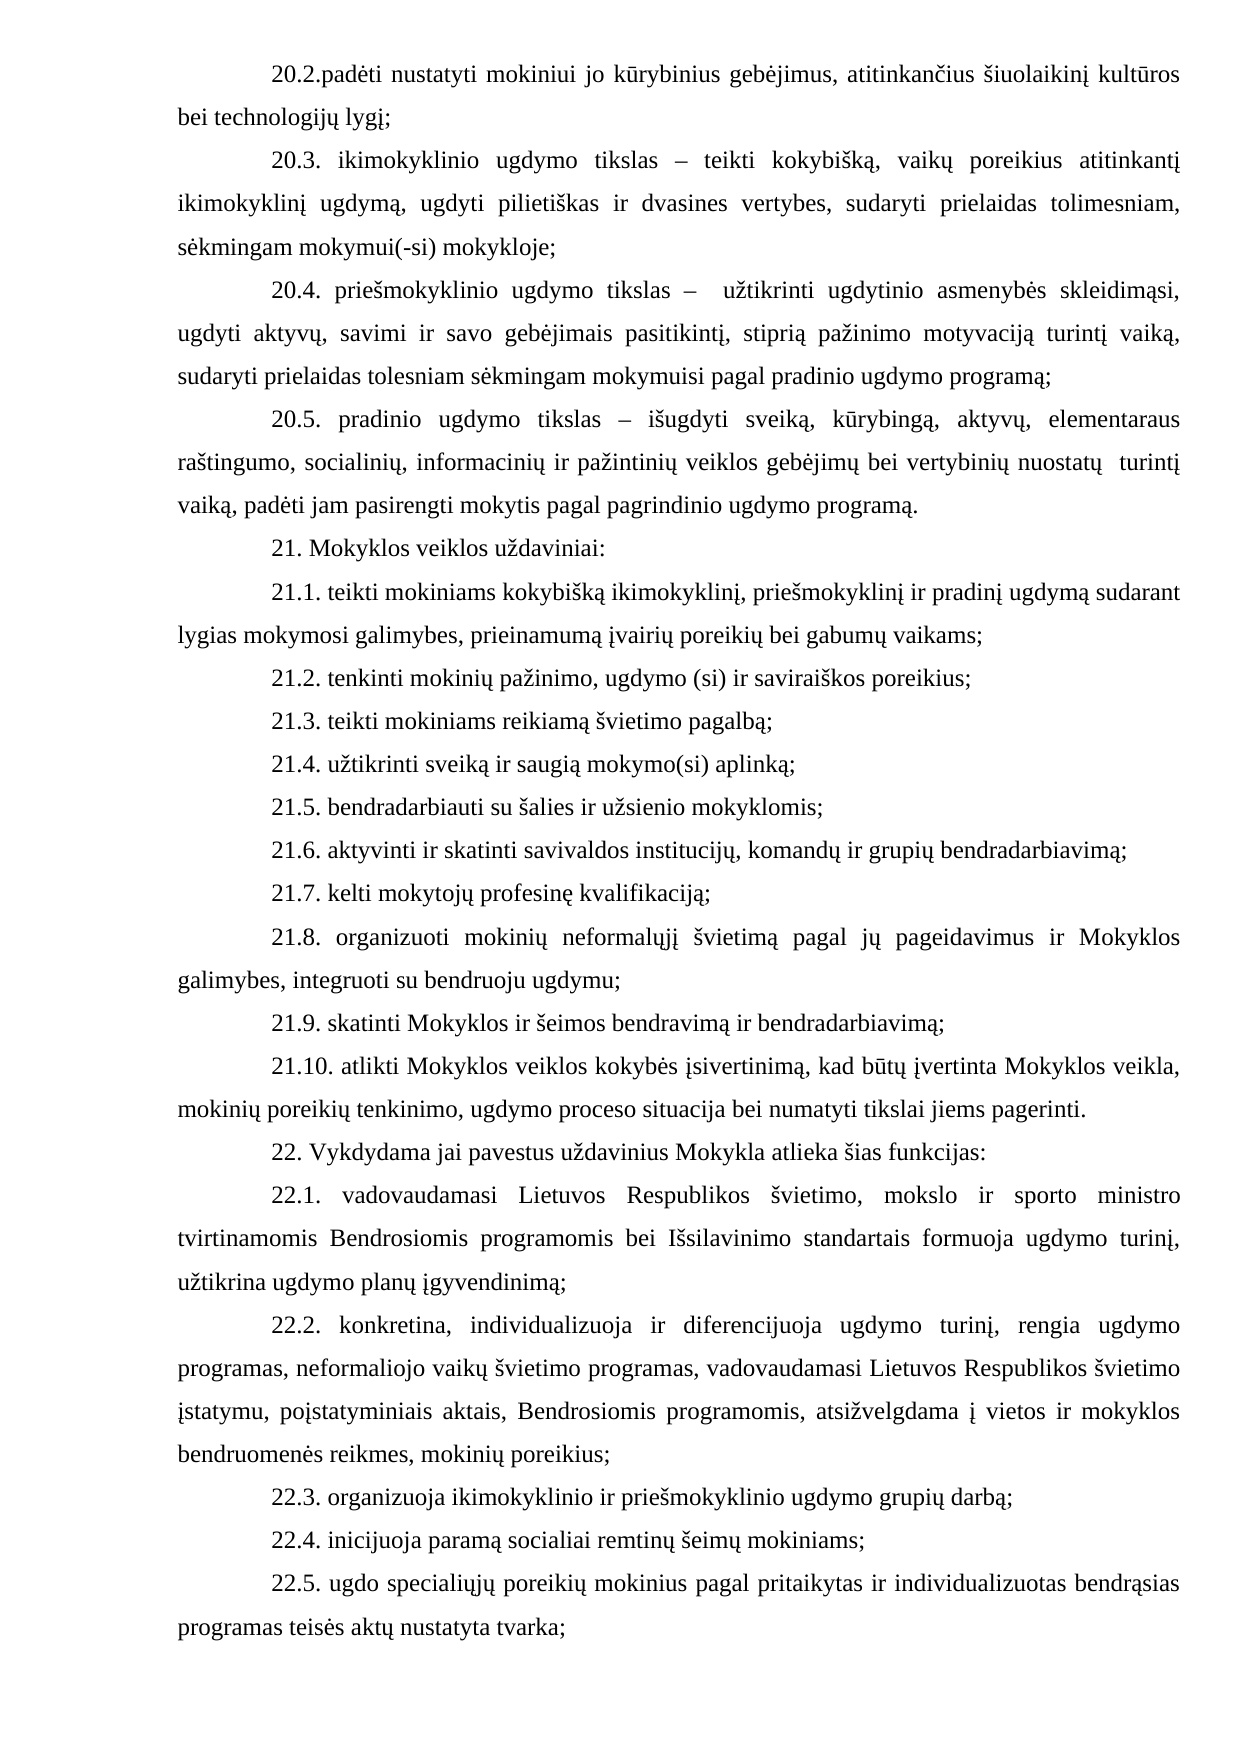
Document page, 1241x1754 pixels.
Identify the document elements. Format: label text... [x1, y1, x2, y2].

text 20.4. priešmokyklinio ugdymo tikslas – užtikrinti ugdytinio asmenybės skleidimąsi, ugdyti aktyvų, savimi ir savo gebėjimais pasitikintį, stiprią pažinimo motyvaciją turintį vaiką, sudaryti prielaidas tolesniam sėkmingam mokymuisi pagal pradinio ugdymo programą; [177, 275, 1181, 390]
text 21.10. atlikti Mokyklos veiklos kokybės įsivertinimą, kad būtų įvertinta Mokyklos veikla, mokinių poreikių tenkinimo, ugdymo proceso situacija bei numatyti tikslai jiems pagerinti. [177, 1051, 1181, 1123]
text 22.2. konkretina, individualizuoja ir diferencijuoja ugdymo turinį, rengia ugdymo programas, neformaliojo vaikų švietimo programas, vadovaudamasi Lietuvos Respublikos švietimo įstatymu, poįstatyminiais aktais, Bendrosiomis programomis, atsižvelgdama į vietos ir mokyklos bendruomenės reikmes, mokinių poreikius; [177, 1310, 1181, 1468]
text 21.2. tenkinti mokinių pažinimo, ugdymo (si) ir saviraiškos poreikius; [177, 663, 1181, 692]
text 21.5. bendradarbiauti su šalies ir užsienio mokyklomis; [177, 792, 1181, 821]
text 21.6. aktyvinti ir skatinti savivaldos institucijų, komandų ir grupių bendradarbiavimą; [177, 835, 1181, 864]
text 21.1. teikti mokiniams kokybišką ikimokyklinį, priešmokyklinį ir pradinį ugdymą sudarant lygias mokymosi galimybes, prieinamumą įvairių poreikių bei gabumų vaikams; [177, 577, 1181, 648]
text 22.4. inicijuoja paramą socialiai remtinų šeimų mokiniams; [177, 1525, 1181, 1554]
text 22.1. vadovaudamasi Lietuvos Respublikos švietimo, mokslo ir sporto ministro tvirtinamomis Bendrosiomis programomis bei Išsilavinimo standartais formuoja ugdymo turinį, užtikrina ugdymo planų įgyvendinimą; [177, 1180, 1181, 1295]
text 21.8. organizuoti mokinių neformalųjį švietimą pagal jų pageidavimus ir Mokyklos galimybes, integruoti su bendruoju ugdymu; [177, 922, 1181, 993]
text 21.7. kelti mokytojų profesinę kvalifikaciją; [177, 878, 1181, 907]
text 21. Mokyklos veiklos uždaviniai: [177, 533, 1181, 562]
text 22.5. ugdo specialiųjų poreikių mokinius pagal pritaikytas ir individualizuotas bendrąsias programas teisės aktų nustatyta tvarka; [177, 1568, 1181, 1640]
text 21.3. teikti mokiniams reikiamą švietimo pagalbą; [177, 706, 1181, 735]
text 20.5. pradinio ugdymo tikslas – išugdyti sveiką, kūrybingą, aktyvų, elementaraus raštingumo, socialinių, informacinių ir pažintinių veiklos gebėjimų bei vertybinių nuostatų turintį vaiką, padėti jam pasirengti mokytis pagal pagrindinio ugdymo programą. [177, 404, 1181, 519]
text 21.9. skatinti Mokyklos ir šeimos bendravimą ir bendradarbiavimą; [177, 1008, 1181, 1037]
text 22.3. organizuoja ikimokyklinio ir priešmokyklinio ugdymo grupių darbą; [177, 1482, 1181, 1511]
text 21.4. užtikrinti sveiką ir saugią mokymo(si) aplinką; [177, 749, 1181, 778]
text 20.2.padėti nustatyti mokiniui jo kūrybinius gebėjimus, atitinkančius šiuolaikinį kultūros bei technologijų lygį; [177, 59, 1181, 131]
text 22. Vykdydama jai pavestus uždavinius Mokykla atlieka šias funkcijas: [177, 1137, 1181, 1166]
text 20.3. ikimokyklinio ugdymo tikslas – teikti kokybišką, vaikų poreikius atitinkantį ikimokyklinį ugdymą, ugdyti pilietiškas ir dvasines vertybes, sudaryti prielaidas tolimesniam, sėkmingam mokymui(-si) mokykloje; [177, 145, 1181, 260]
